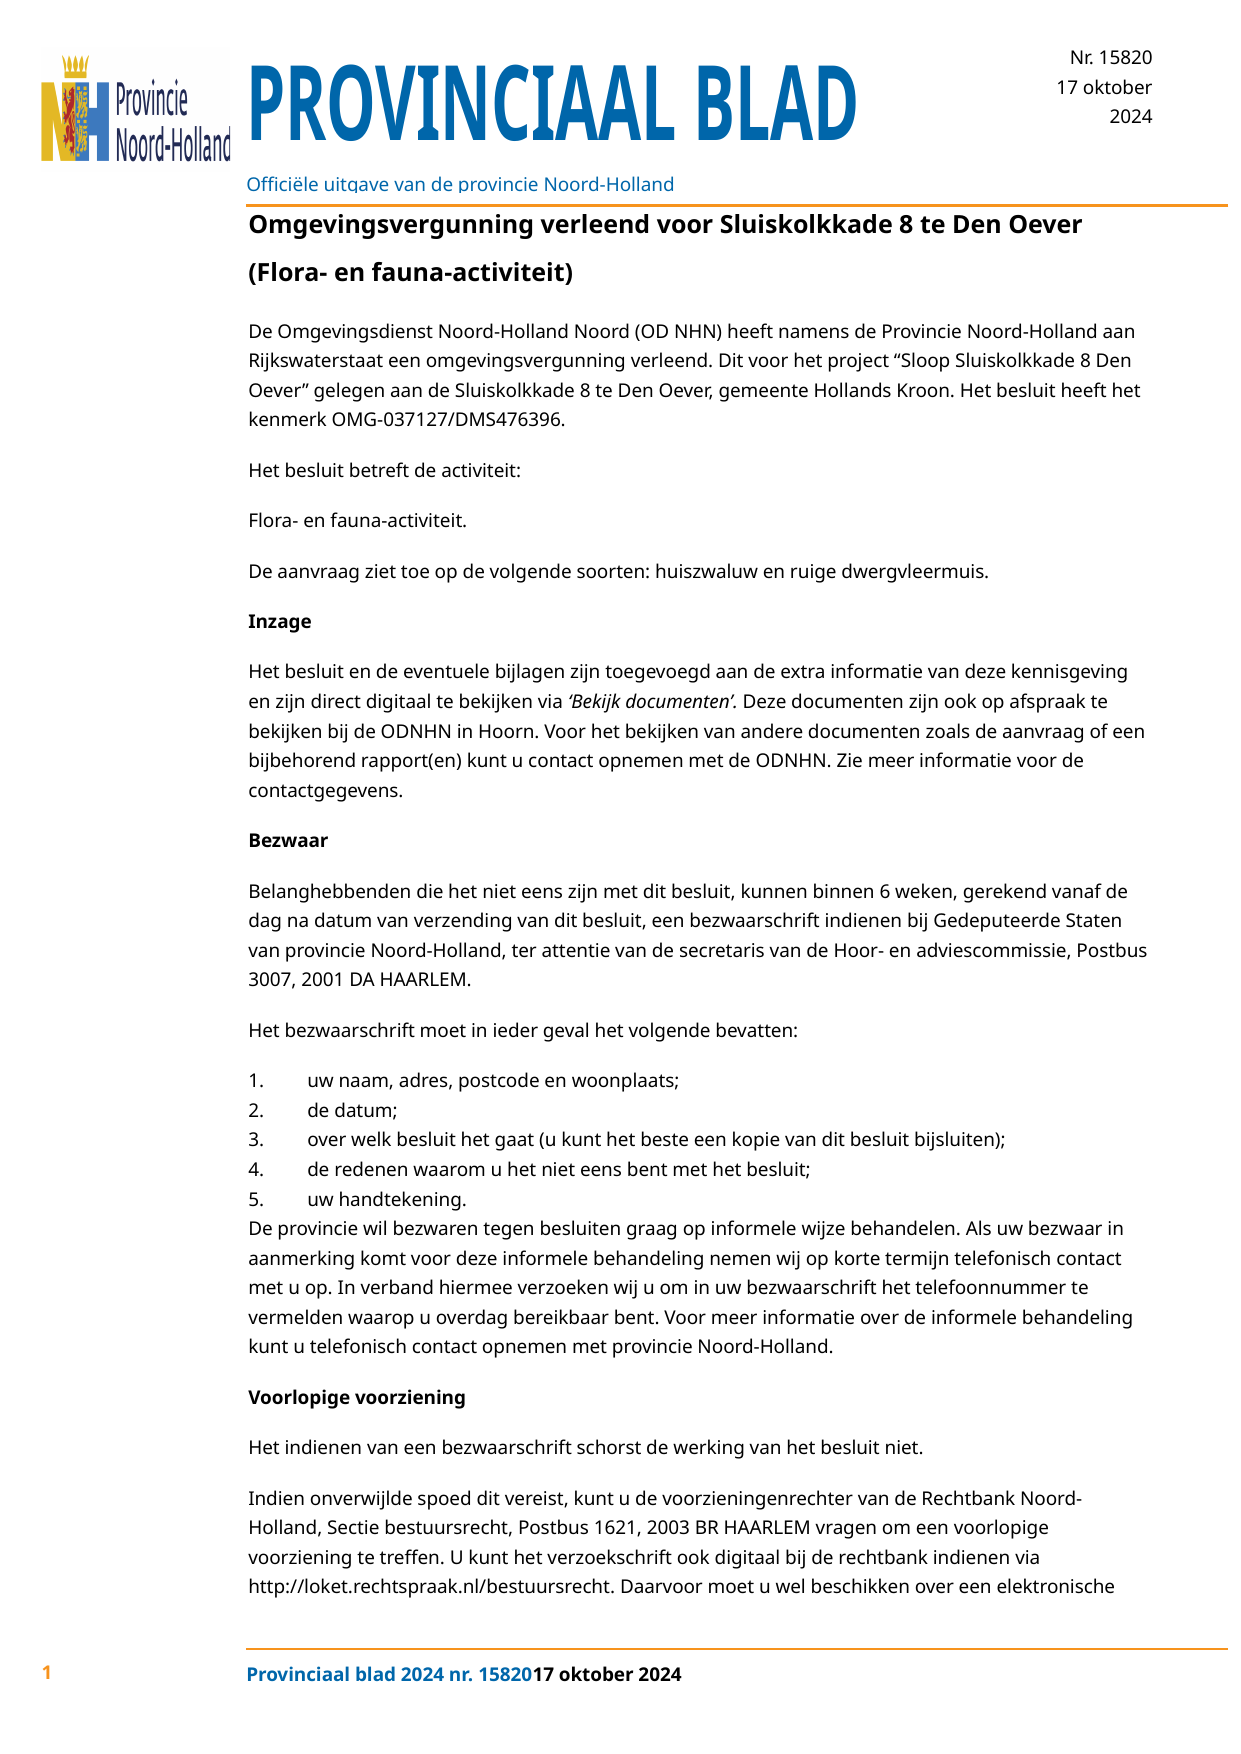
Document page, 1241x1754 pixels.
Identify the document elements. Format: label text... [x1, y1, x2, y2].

text Omgevingsvergunning verleend voor Sluiskolkkade 8 te Den Oever (Flora- en fauna-activiteit) [248, 207, 1152, 288]
list uw naam, adres, postcode en woonplaats; [248, 1067, 1152, 1093]
text De aanvraag ziet toe op de volgende soorten: huiszwaluw en ruige dwergvleermuis. [248, 558, 1152, 584]
text Voorlopige voorziening [248, 1384, 1152, 1410]
list de datum; [248, 1097, 1152, 1123]
text De Omgevingsdienst Noord-Holland Noord (OD NHN) heeft namens de Provincie Noord-Holland aan Rijkswaterstaat een omgevingsvergunning verleend. Dit voor het project “Sloop Sluiskolkkade 8 Den Oever” gelegen aan de Sluiskolkkade 8 te Den Oever, gemeente Hollands Kroon. Het besluit heeft het kenmerk OMG-037127/DMS476396. [248, 318, 1152, 432]
text Bezwaar [248, 827, 1152, 853]
picture [41, 47, 231, 172]
text Het besluit betreft de activiteit: [248, 457, 1152, 483]
text Indien onverwijlde spoed dit vereist, kunt u de voorzieningenrechter van de Rechtbank Noord-Holland, Sectie bestuursrecht, Postbus 1621, 2003 BR HAARLEM vragen om een voorlopige voorziening te treffen. U kunt het verzoekschrift ook digitaal bij de rechtbank indienen via http://loket.rechtspraak.nl/bestuursrecht. Daarvoor moet u wel beschikken over een elektronische [248, 1485, 1152, 1599]
text Inzage [248, 608, 1152, 634]
text Flora- en fauna-activiteit. [248, 507, 1152, 533]
list de redenen waarom u het niet eens bent met het besluit; [248, 1156, 1152, 1182]
text Het besluit en de eventuele bijlagen zijn toegevoegd aan de extra informatie van deze kennisgeving en zijn direct digitaal te bekijken via ‘Bekijk documenten’. Deze documenten zijn ook op afspraak te bekijken bij de ODNHN in Hoorn. Voor het bekijken van andere documenten zoals de aanvraag of een bijbehorend rapport(en) kunt u contact opnemen met de ODNHN. Zie meer informatie voor de contactgegevens. [248, 659, 1152, 803]
text Belanghebbenden die het niet eens zijn met dit besluit, kunnen binnen 6 weken, gerekend vanaf de dag na datum van verzending van dit besluit, een bezwaarschrift indienen bij Gedeputeerde Staten van provincie Noord-Holland, ter attentie van de secretaris van de Hoor- en adviescommissie, Postbus 3007, 2001 DA HAARLEM. [248, 878, 1152, 992]
text Het indienen van een bezwaarschrift schorst de werking van het besluit niet. [248, 1434, 1152, 1460]
list uw handtekening. [248, 1186, 1152, 1212]
list over welk besluit het gaat (u kunt het beste een kopie van dit besluit bijsluiten); [248, 1127, 1152, 1152]
text Het bezwaarschrift moet in ieder geval het volgende bevatten: [248, 1017, 1152, 1043]
text De provincie wil bezwaren tegen besluiten graag op informele wijze behandelen. Als uw bezwaar in aanmerking komt voor deze informele behandeling nemen wij op korte termijn telefonisch contact met u op. In verband hiermee verzoeken wij u om in uw bezwaarschrift het telefoonnummer te vermelden waarop u overdag bereikbaar bent. Voor meer informatie over de informele behandeling kunt u telefonisch contact opnemen met provincie Noord-Holland. [248, 1215, 1152, 1359]
